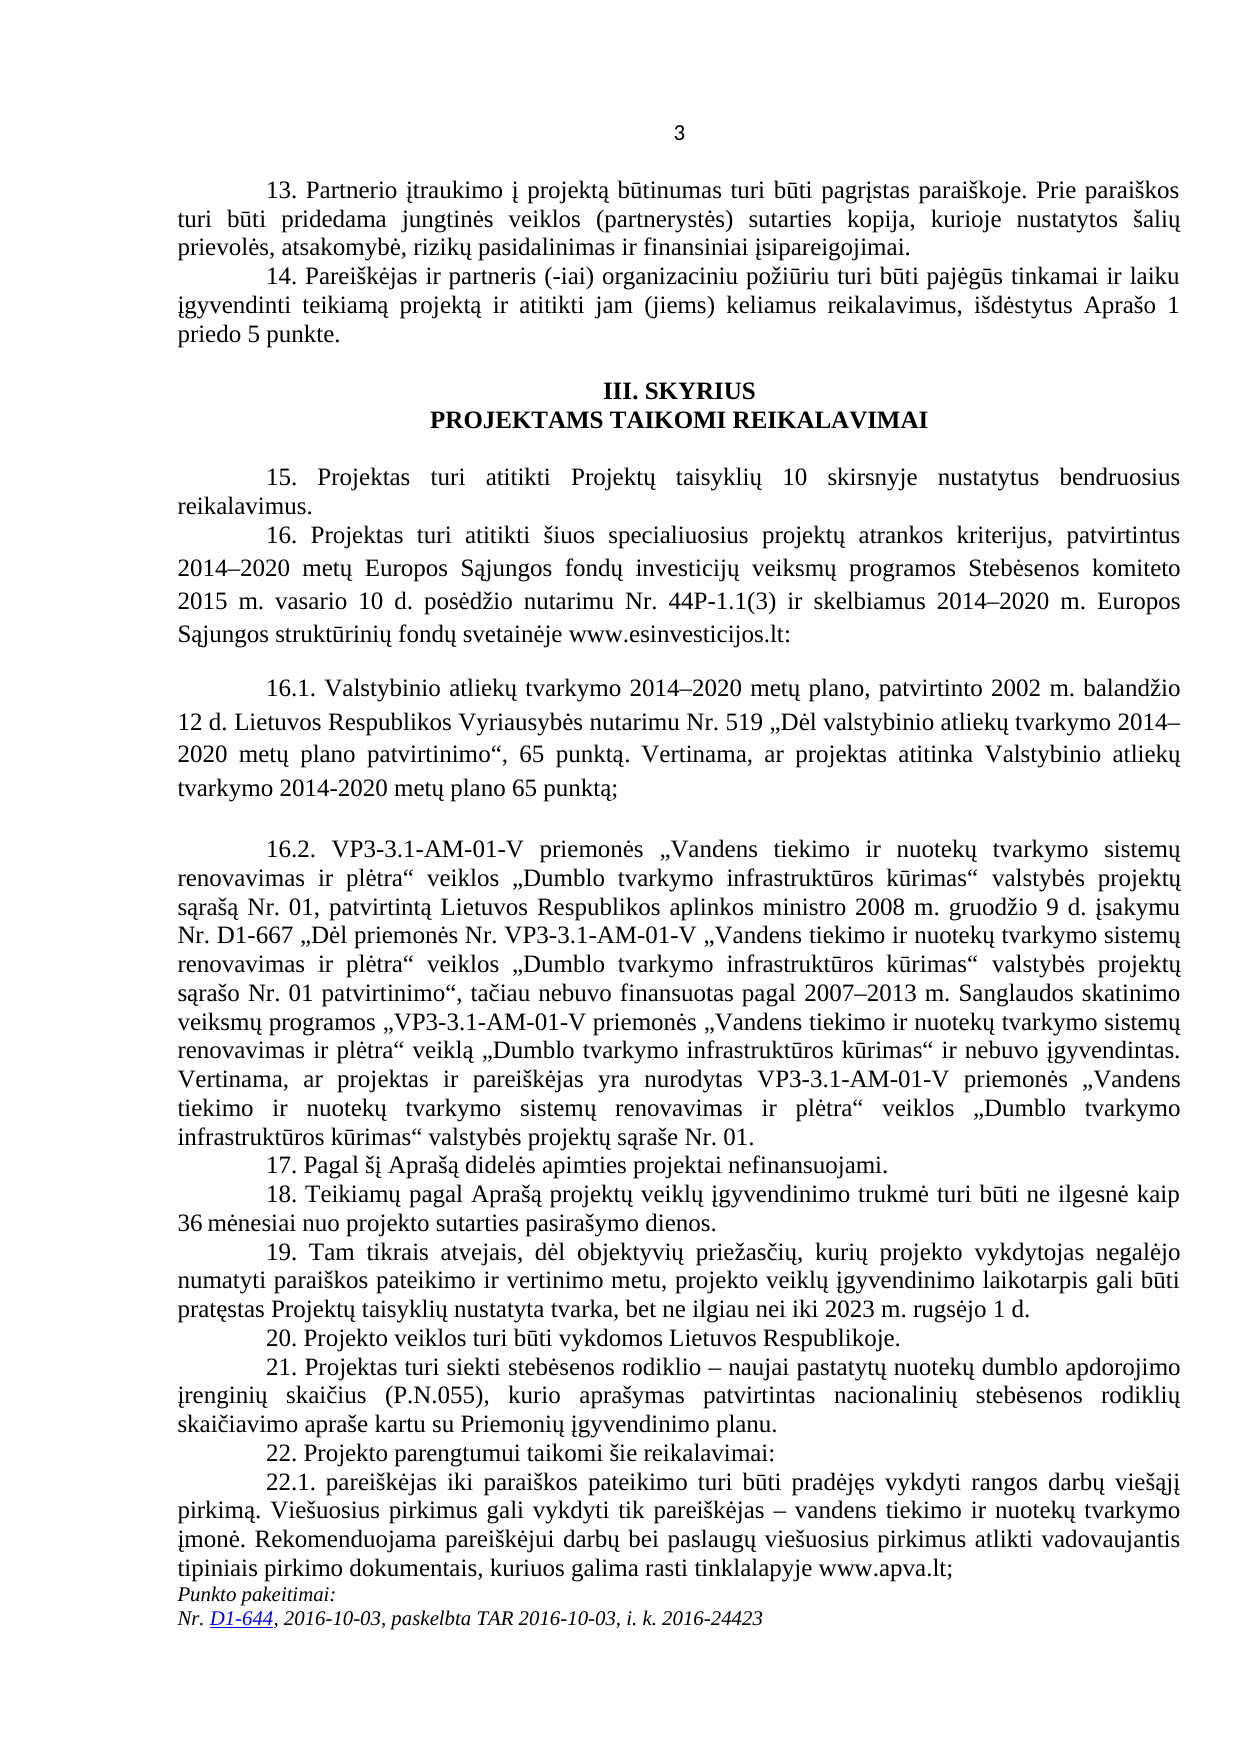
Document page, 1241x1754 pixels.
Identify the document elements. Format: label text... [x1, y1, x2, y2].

text PROJEKTAMS TAIKOMI REIKALAVIMAI [177, 405, 1181, 434]
text 13. Partnerio įtraukimo į projektą būtinumas turi būti pagrįstas paraiškoje. Prie paraiškos turi būti pridedama jungtinės veiklos (partnerystės) sutarties kopija, kurioje nustatytos šalių prievolės, atsakomybė, rizikų pasidalinimas ir finansiniai įsipareigojimai. [177, 175, 1181, 261]
text Punkto pakeitimai: [177, 1582, 1181, 1606]
text 16. Projektas turi atitikti šiuos specialiuosius projektų atrankos kriterijus, patvirtintus 2014–2020 metų Europos Sąjungos fondų investicijų veiksmų programos Stebėsenos komiteto 2015 m. vasario 10 d. posėdžio nutarimu Nr. 44P-1.1(3) ir skelbiamus 2014–2020 m. Europos Sąjungos struktūrinių fondų svetainėje www.esinvesticijos.lt: [177, 520, 1181, 648]
text 16.1. Valstybinio atliekų tvarkymo 2014–2020 metų plano, patvirtinto 2002 m. balandžio 12 d. Lietuvos Respublikos Vyriausybės nutarimu Nr. 519 „Dėl valstybinio atliekų tvarkymo 2014–2020 metų plano patvirtinimo“, 65 punktą. Vertinama, ar projektas atitinka Valstybinio atliekų tvarkymo 2014-2020 metų plano 65 punktą; [177, 673, 1181, 801]
text 14. Pareiškėjas ir partneris (-iai) organizaciniu požiūriu turi būti pajėgūs tinkamai ir laiku įgyvendinti teikiamą projektą ir atitikti jam (jiems) keliamus reikalavimus, išdėstytus Aprašo 1 priedo 5 punkte. [177, 261, 1181, 347]
text 15. Projektas turi atitikti Projektų taisyklių 10 skirsnyje nustatytus bendruosius reikalavimus. [177, 462, 1181, 520]
text 17. Pagal šį Aprašą didelės apimties projektai nefinansuojami. [177, 1151, 1181, 1179]
text 22.1. pareiškėjas iki paraiškos pateikimo turi būti pradėjęs vykdyti rangos darbų viešąjį pirkimą. Viešuosius pirkimus gali vykdyti tik pareiškėjas – vandens tiekimo ir nuotekų tvarkymo įmonė. Rekomenduojama pareiškėjui darbų bei paslaugų viešuosius pirkimus atlikti vadovaujantis tipiniais pirkimo dokumentais, kuriuos galima rasti tinklalapyje www.apva.lt; [177, 1467, 1181, 1582]
text 21. Projektas turi siekti stebėsenos rodiklio – naujai pastatytų nuotekų dumblo apdorojimo įrenginių skaičius (P.N.055), kurio aprašymas patvirtintas nacionalinių stebėsenos rodiklių skaičiavimo apraše kartu su Priemonių įgyvendinimo planu. [177, 1352, 1181, 1438]
text 16.2. VP3-3.1-AM-01-V priemonės „Vandens tiekimo ir nuotekų tvarkymo sistemų renovavimas ir plėtra“ veiklos „Dumblo tvarkymo infrastruktūros kūrimas“ valstybės projektų sąrašą Nr. 01, patvirtintą Lietuvos Respublikos aplinkos ministro 2008 m. gruodžio 9 d. įsakymu Nr. D1-667 „Dėl priemonės Nr. VP3-3.1-AM-01-V „Vandens tiekimo ir nuotekų tvarkymo sistemų renovavimas ir plėtra“ veiklos „Dumblo tvarkymo infrastruktūros kūrimas“ valstybės projektų sąrašo Nr. 01 patvirtinimo“, tačiau nebuvo finansuotas pagal 2007–2013 m. Sanglaudos skatinimo veiksmų programos „VP3-3.1-AM-01-V priemonės „Vandens tiekimo ir nuotekų tvarkymo sistemų renovavimas ir plėtra“ veiklą „Dumblo tvarkymo infrastruktūros kūrimas“ ir nebuvo įgyvendintas. Vertinama, ar projektas ir pareiškėjas yra nurodytas VP3-3.1-AM-01-V priemonės „Vandens tiekimo ir nuotekų tvarkymo sistemų renovavimas ir plėtra“ veiklos „Dumblo tvarkymo infrastruktūros kūrimas“ valstybės projektų sąraše Nr. 01. [177, 834, 1181, 1151]
text 22. Projekto parengtumui taikomi šie reikalavimai: [177, 1438, 1181, 1467]
text 19. Tam tikrais atvejais, dėl objektyvių priežasčių, kurių projekto vykdytojas negalėjo numatyti paraiškos pateikimo ir vertinimo metu, projekto veiklų įgyvendinimo laikotarpis gali būti pratęstas Projektų taisyklių nustatyta tvarka, bet ne ilgiau nei iki 2023 m. rugsėjo 1 d. [177, 1237, 1181, 1323]
text 18. Teikiamų pagal Aprašą projektų veiklų įgyvendinimo trukmė turi būti ne ilgesnė kaip 36 mėnesiai nuo projekto sutarties pasirašymo dienos. [177, 1179, 1181, 1237]
text III. SKYRIUS [177, 376, 1181, 405]
text Nr. D1-644, 2016-10-03, paskelbta TAR 2016-10-03, i. k. 2016-24423 [177, 1606, 1181, 1630]
text 20. Projekto veiklos turi būti vykdomos Lietuvos Respublikoje. [177, 1323, 1181, 1352]
